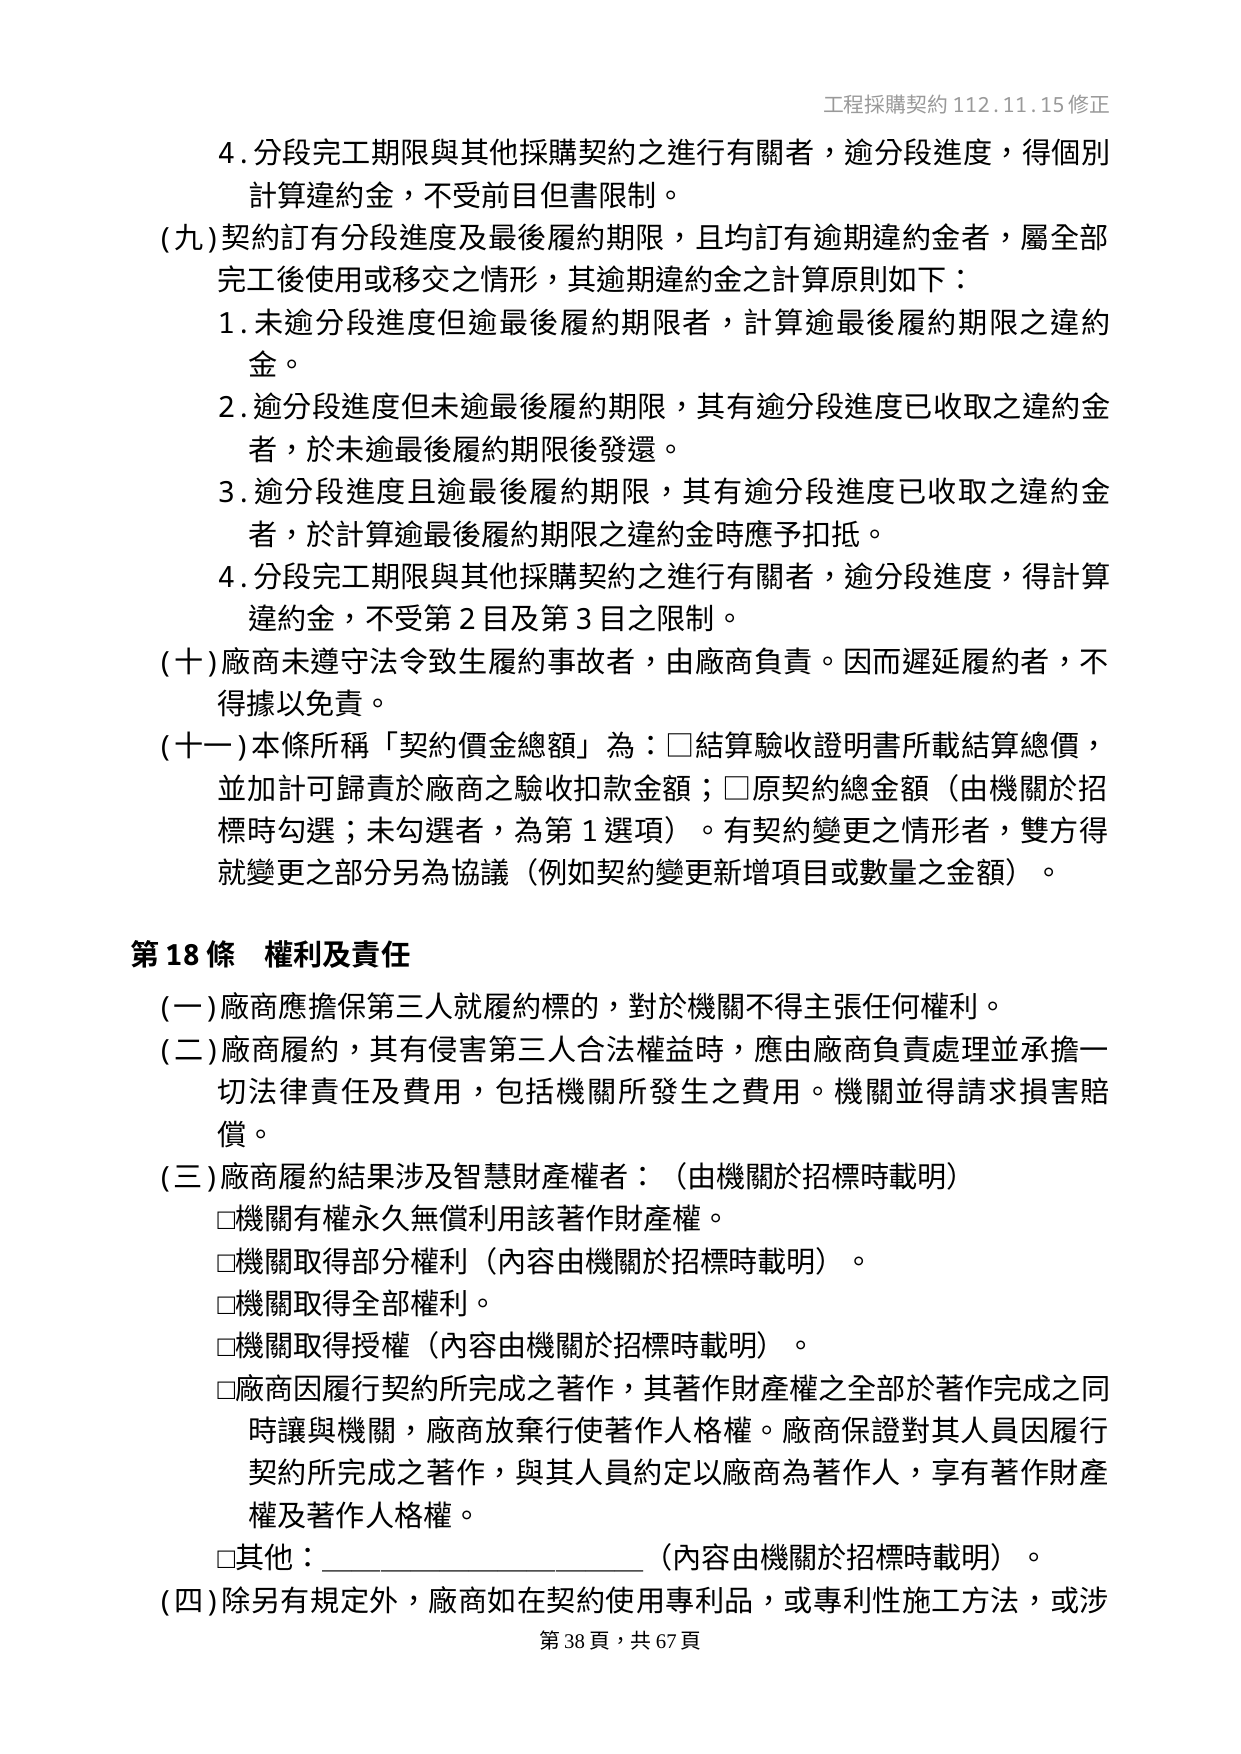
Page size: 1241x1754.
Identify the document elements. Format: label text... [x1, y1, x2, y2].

text (一)廠商應擔保第三人就履約標的，對於機關不得主張任何權利。 [156, 984, 1110, 1026]
text (九)契約訂有分段進度及最後履約期限，且均訂有逾期違約金者，屬全部完工後使用或移交之情形，其逾期違約金之計算原則如下： [156, 214, 1110, 299]
text □機關取得全部權利。 [217, 1281, 1110, 1323]
text 2.逾分段進度但未逾最後履約期限，其有逾分段進度已收取之違約金者，於未逾最後履約期限後發還。 [217, 384, 1110, 469]
text (十)廠商未遵守法令致生履約事故者，由廠商負責。因而遲延履約者，不得據以免責。 [156, 638, 1110, 723]
text (三)廠商履約結果涉及智慧財產權者：（由機關於招標時載明） [156, 1153, 1110, 1196]
text □廠商因履行契約所完成之著作，其著作財產權之全部於著作完成之同時讓與機關，廠商放棄行使著作人格權。廠商保證對其人員因履行契約所完成之著作，與其人員約定以廠商為著作人，享有著作財產權及著作人格權。 [217, 1365, 1110, 1535]
text (二)廠商履約，其有侵害第三人合法權益時，應由廠商負責處理並承擔一切法律責任及費用，包括機關所發生之費用。機關並得請求損害賠償。 [156, 1026, 1110, 1153]
text □機關取得部分權利（內容由機關於招標時載明）。 [217, 1238, 1110, 1281]
text 第18條 權利及責任 [130, 932, 1110, 974]
text (十一)本條所稱「契約價金總額」為：□結算驗收證明書所載結算總價，並加計可歸責於廠商之驗收扣款金額；□原契約總金額（由機關於招標時勾選；未勾選者，為第1選項）。有契約變更之情形者，雙方得就變更之部分另為協議（例如契約變更新增項目或數量之金額）。 [156, 723, 1110, 892]
text 4.分段完工期限與其他採購契約之進行有關者，逾分段進度，得計算違約金，不受第2目及第3目之限制。 [217, 553, 1110, 638]
text □其他：＿＿＿＿＿＿＿＿＿＿＿（內容由機關於招標時載明）。 [217, 1535, 1110, 1577]
text (四)除另有規定外，廠商如在契約使用專利品，或專利性施工方法，或涉 [156, 1577, 1110, 1619]
text □機關取得授權（內容由機關於招標時載明）。 [217, 1323, 1110, 1365]
text 1.未逾分段進度但逾最後履約期限者，計算逾最後履約期限之違約金。 [217, 299, 1110, 384]
text 4.分段完工期限與其他採購契約之進行有關者，逾分段進度，得個別計算違約金，不受前目但書限制。 [217, 130, 1110, 214]
text 3.逾分段進度且逾最後履約期限，其有逾分段進度已收取之違約金者，於計算逾最後履約期限之違約金時應予扣抵。 [217, 469, 1110, 553]
text □機關有權永久無償利用該著作財產權。 [217, 1196, 1110, 1238]
